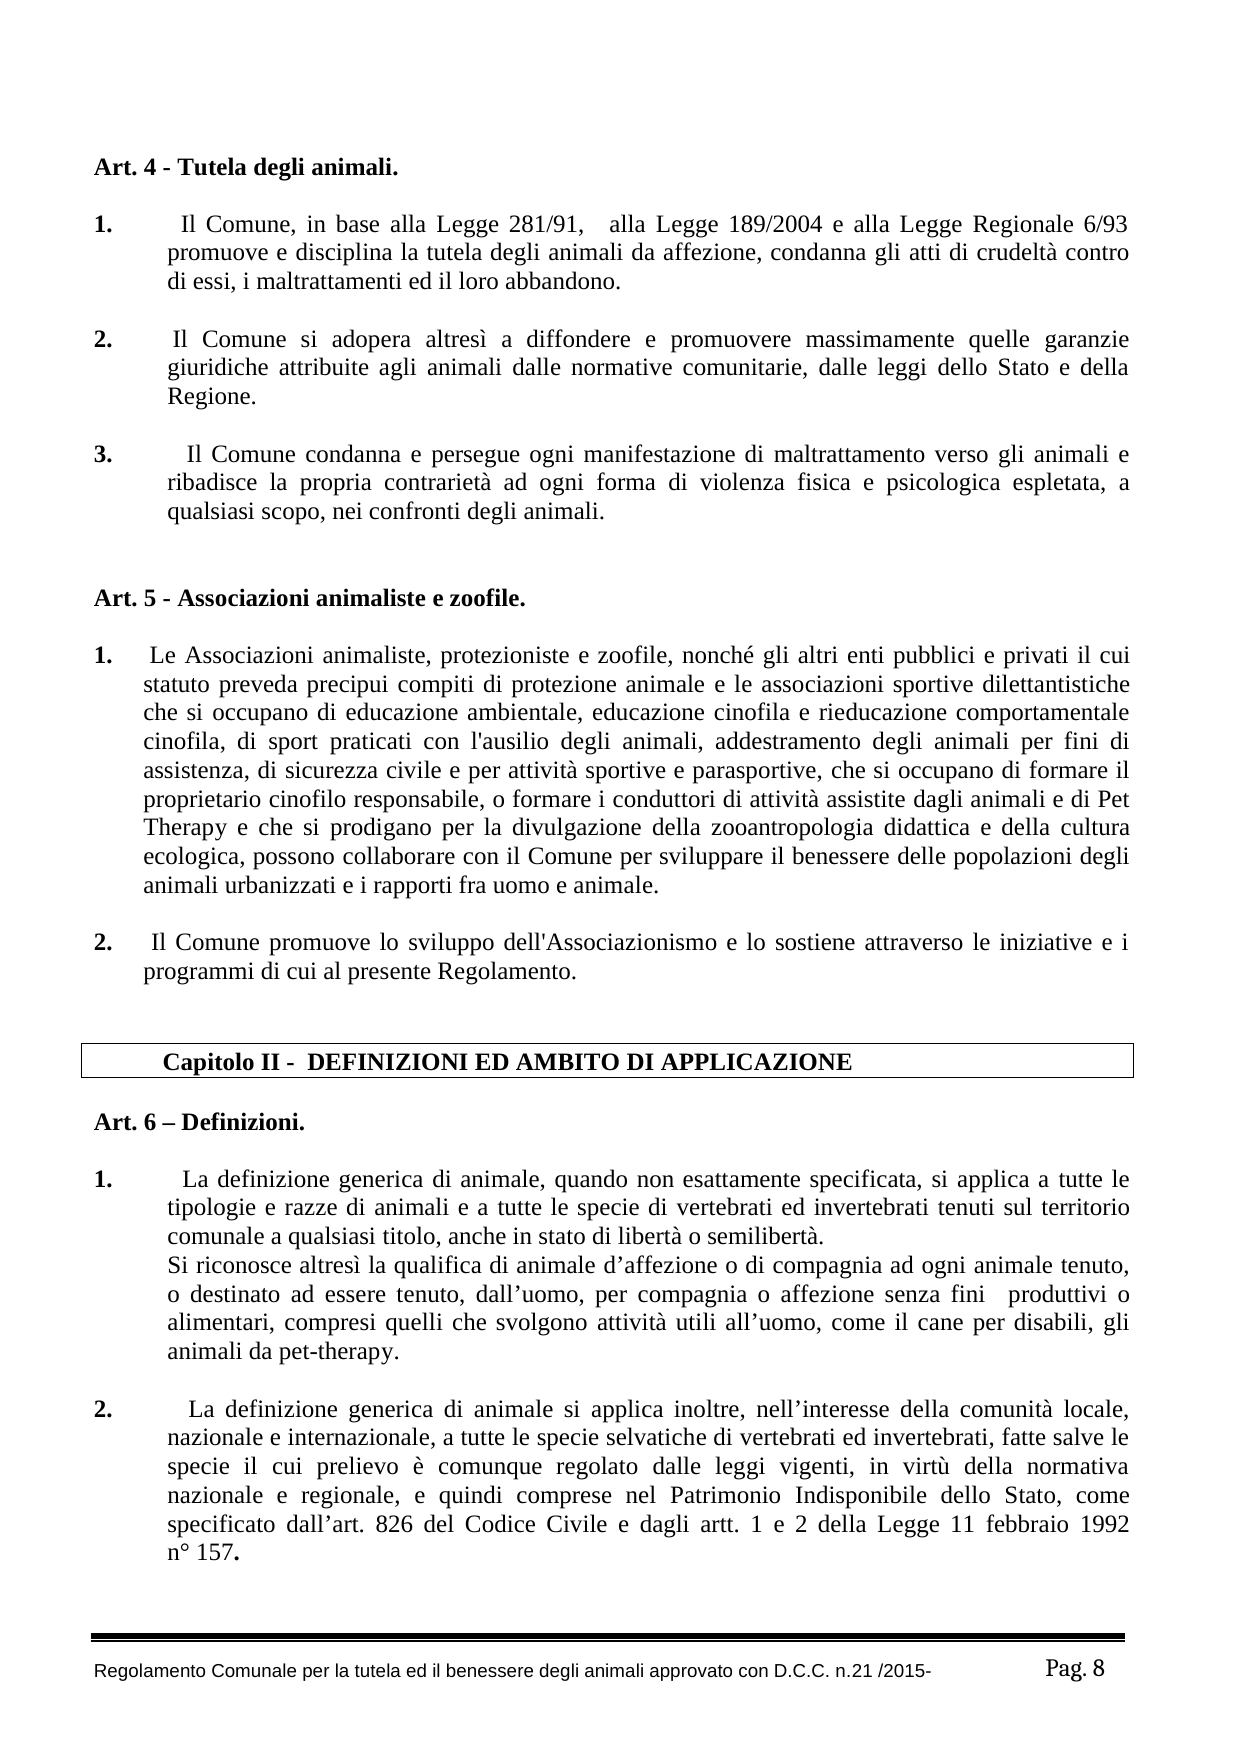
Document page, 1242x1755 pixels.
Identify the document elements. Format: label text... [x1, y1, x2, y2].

text 2. La definizione generica di animale si applica inoltre, nell’interesse della comunità locale, nazionale e internazionale, a tutte le specie selvatiche di vertebrati ed invertebrati, fatte salve le specie il cui prelievo è comunque regolato dalle leggi vigenti, in virtù della normativa nazionale e regionale, e quindi comprese nel Patrimonio Indisponibile dello Stato, come specificato dall’art. 826 del Codice Civile e dagli artt. 1 e 2 della Legge 11 febbraio 1992 n° 157. [94, 1394, 1130, 1566]
text 1. La definizione generica di animale, quando non esattamente specificata, si applica a tutte le tipologie e razze di animali e a tutte le specie di vertebrati ed invertebrati tenuti sul territorio comunale a qualsiasi titolo, anche in stato di libertà o semilibertà. [94, 1164, 1130, 1250]
text 1. Il Comune, in base alla Legge 281/91, alla Legge 189/2004 e alla Legge Regionale 6/93 promuove e disciplina la tutela degli animali da affezione, condanna gli atti di crudeltà contro di essi, i maltrattamenti ed il loro abbandono. [94, 209, 1129, 295]
text Art. 5 - Associazioni animaliste e zoofile. [94, 583, 1144, 612]
text 2. Il Comune promuove lo sviluppo dell'Associazionismo e lo sostiene attraverso le iniziative e i programmi di cui al presente Regolamento. [94, 927, 1129, 985]
text Si riconosce altresì la qualifica di animale d’affezione o di compagnia ad ogni animale tenuto, o destinato ad essere tenuto, dall’uomo, per compagnia o affezione senza fini produttivi o alimentari, compresi quelli che svolgono attività utili all’uomo, come il cane per disabili, gli animali da pet-therapy. [167, 1250, 1130, 1365]
text Art. 4 - Tutela degli animali. [94, 152, 1144, 180]
text 1. Le Associazioni animaliste, protezioniste e zoofile, nonché gli altri enti pubblici e privati il cui statuto preveda precipui compiti di protezione animale e le associazioni sportive dilettantistiche che si occupano di educazione ambientale, educazione cinofila e rieducazione comportamentale cinofila, di sport praticati con l'ausilio degli animali, addestramento degli animali per fini di assistenza, di sicurezza civile e per attività sportive e parasportive, che si occupano di formare il proprietario cinofilo responsabile, o formare i conduttori di attività assistite dagli animali e di Pet Therapy e che si prodigano per la divulgazione della zooantropologia didattica e della cultura ecologica, possono collaborare con il Comune per sviluppare il benessere delle popolazioni degli animali urbanizzati e i rapporti fra uomo e animale. [94, 640, 1130, 899]
text Capitolo II - DEFINIZIONI ED AMBITO DI APPLICAZIONE [162, 1046, 1133, 1074]
text Art. 6 – Definizioni. [94, 1107, 1144, 1136]
text 2. Il Comune si adopera altresì a diffondere e promuovere massimamente quelle garanzie giuridiche attribuite agli animali dalle normative comunitarie, dalle leggi dello Stato e della Regione. [94, 324, 1129, 410]
text 3. Il Comune condanna e persegue ogni manifestazione di maltrattamento verso gli animali e ribadisce la propria contrarietà ad ogni forma di violenza fisica e psicologica espletata, a qualsiasi scopo, nei confronti degli animali. [94, 439, 1130, 525]
